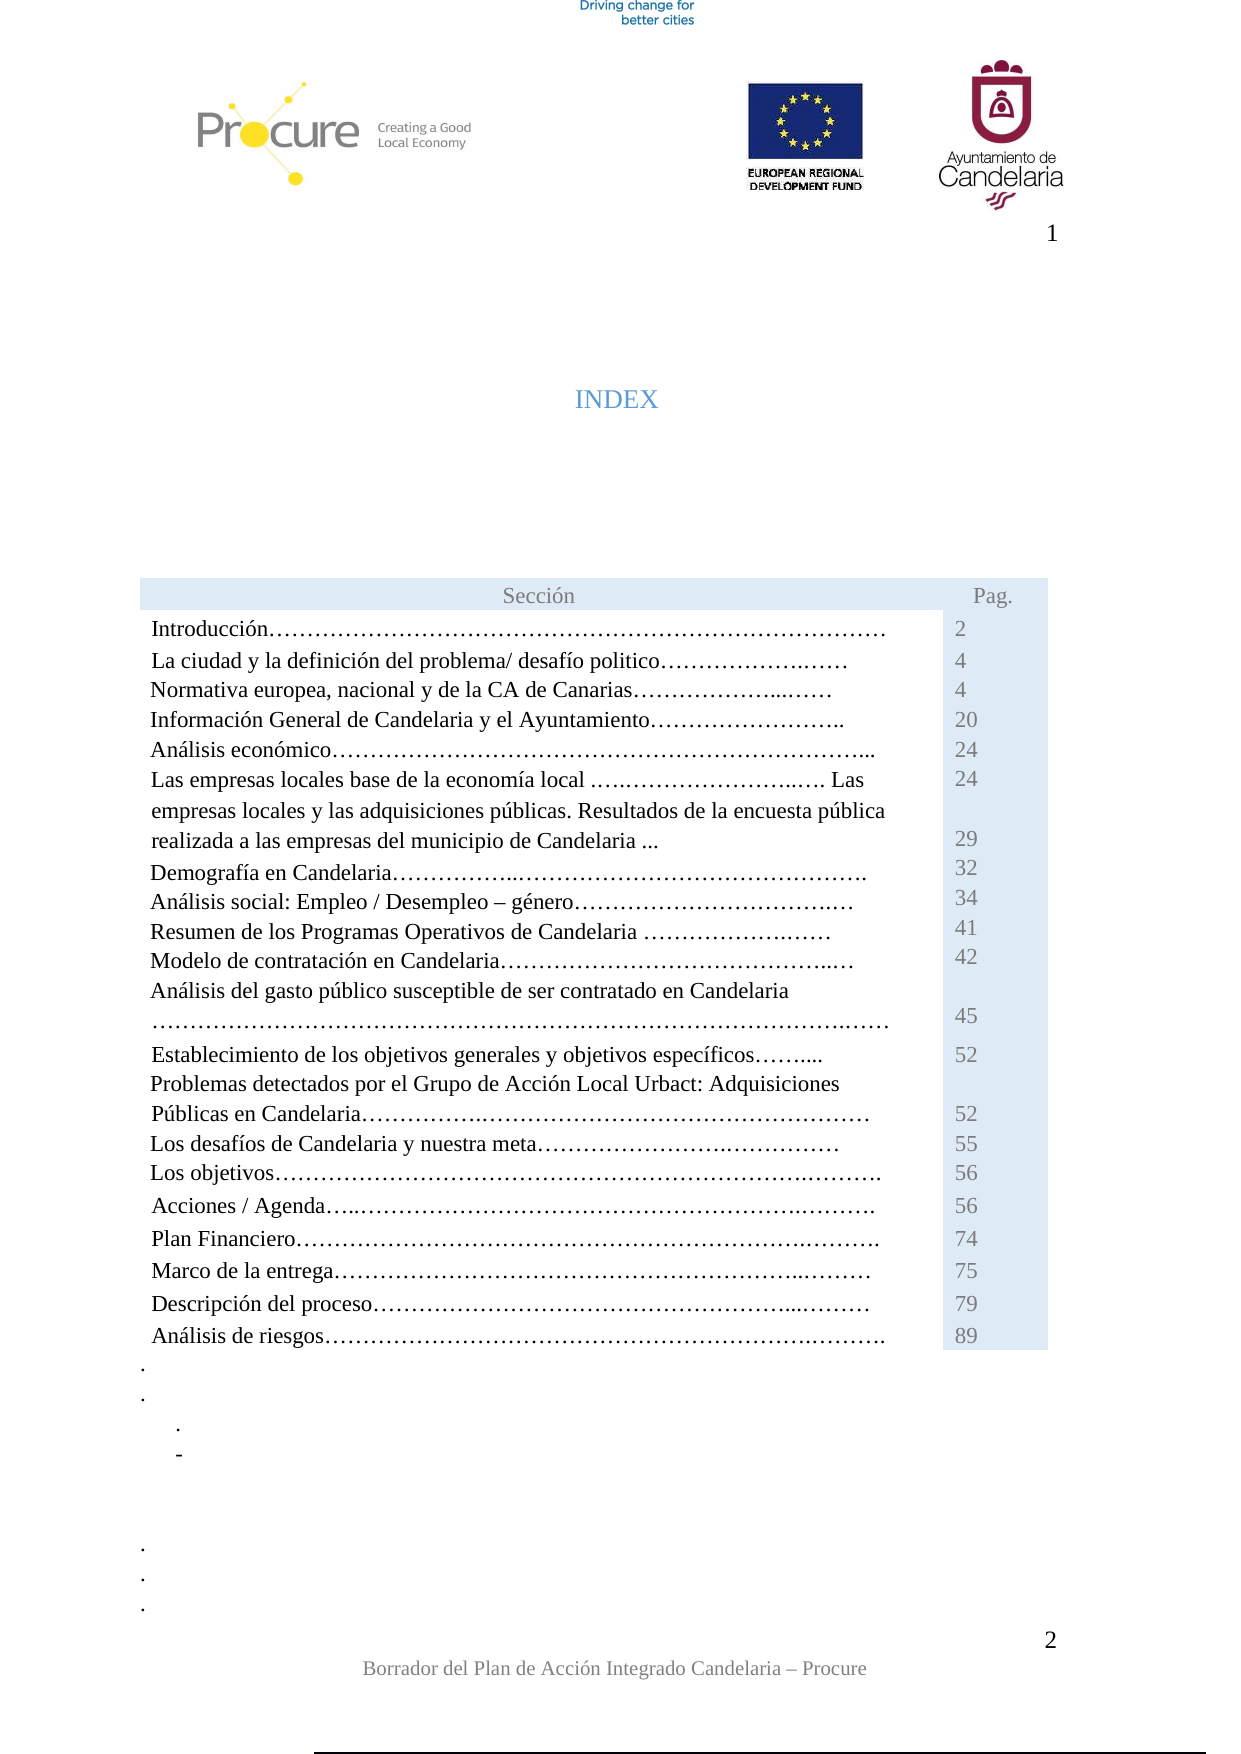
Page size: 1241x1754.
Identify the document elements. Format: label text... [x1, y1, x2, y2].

table_cell 56 [943, 1188, 1048, 1221]
table_cell 79 [943, 1285, 1048, 1318]
text . [140, 1350, 1008, 1376]
table_cell Plan Financiero………………………………………………………….………. [140, 1221, 943, 1253]
table_cell Establecimiento de los objetivos generales y objetivos específicos…….... Problemas detectados por el Grupo de Acción Local Urbact: Adquisiciones Públicas en Candelaria…………….…………………………………………… Los desafíos de Candelaria y nuestra meta…………………….…………… Los objetivos…………………………………………………………….………. [140, 1037, 943, 1188]
table_cell 89 [943, 1318, 1048, 1350]
table_cell Marco de la entrega……………………………………………………..……… [140, 1253, 943, 1285]
table_cell 4 4 20 24 24 29 32 34 41 42 45 [943, 643, 1048, 1037]
table_cell Análisis de riesgos……………………………………………………….………. [140, 1318, 943, 1350]
text 1 [140, 218, 1064, 247]
text . - [175, 1410, 189, 1466]
table_cell La ciudad y la definición del problema/ desafío politico……………….…… Normativa europea, nacional y de la CA de Canarias………………...…… Información General de Candelaria y el Ayuntamiento…………………….. Análisis económico……………………………………………………………... Las empresas locales base de la economía local .….…………………..…. Las empresas locales y las adquisiciones públicas. Resultados de la encuesta pública realizada a las empresas del municipio de Candelaria ... Demografía en Candelaria……………..………………………………………. Análisis social: Empleo / Desempleo – género…………………………….… Resumen de los Programas Operativos de Candelaria ……………….…… Modelo de contratación en Candelaria……………………………………..… Análisis del gasto público susceptible de ser contratado en Candelaria ……………………………………………………………………………….…… [140, 643, 943, 1037]
text . [140, 1380, 1008, 1406]
table_cell 75 [943, 1253, 1048, 1285]
subtitle INDEX [143, 383, 1097, 414]
table_header Sección [140, 578, 943, 610]
table_cell 2 [943, 610, 1048, 643]
table_header Pag. [943, 578, 1048, 610]
table_cell Acciones / Agenda…..………………………………………………….………. [140, 1188, 943, 1221]
table_cell Introducción……………………………………………………………………… [140, 610, 943, 643]
text . [140, 1590, 1008, 1616]
table_cell 74 [943, 1221, 1048, 1253]
table_cell 52 52 55 56 [943, 1037, 1048, 1188]
table_cell Descripción del proceso………………………………………………...……… [140, 1285, 943, 1318]
text . [140, 1560, 1008, 1586]
text . [140, 1530, 1008, 1556]
